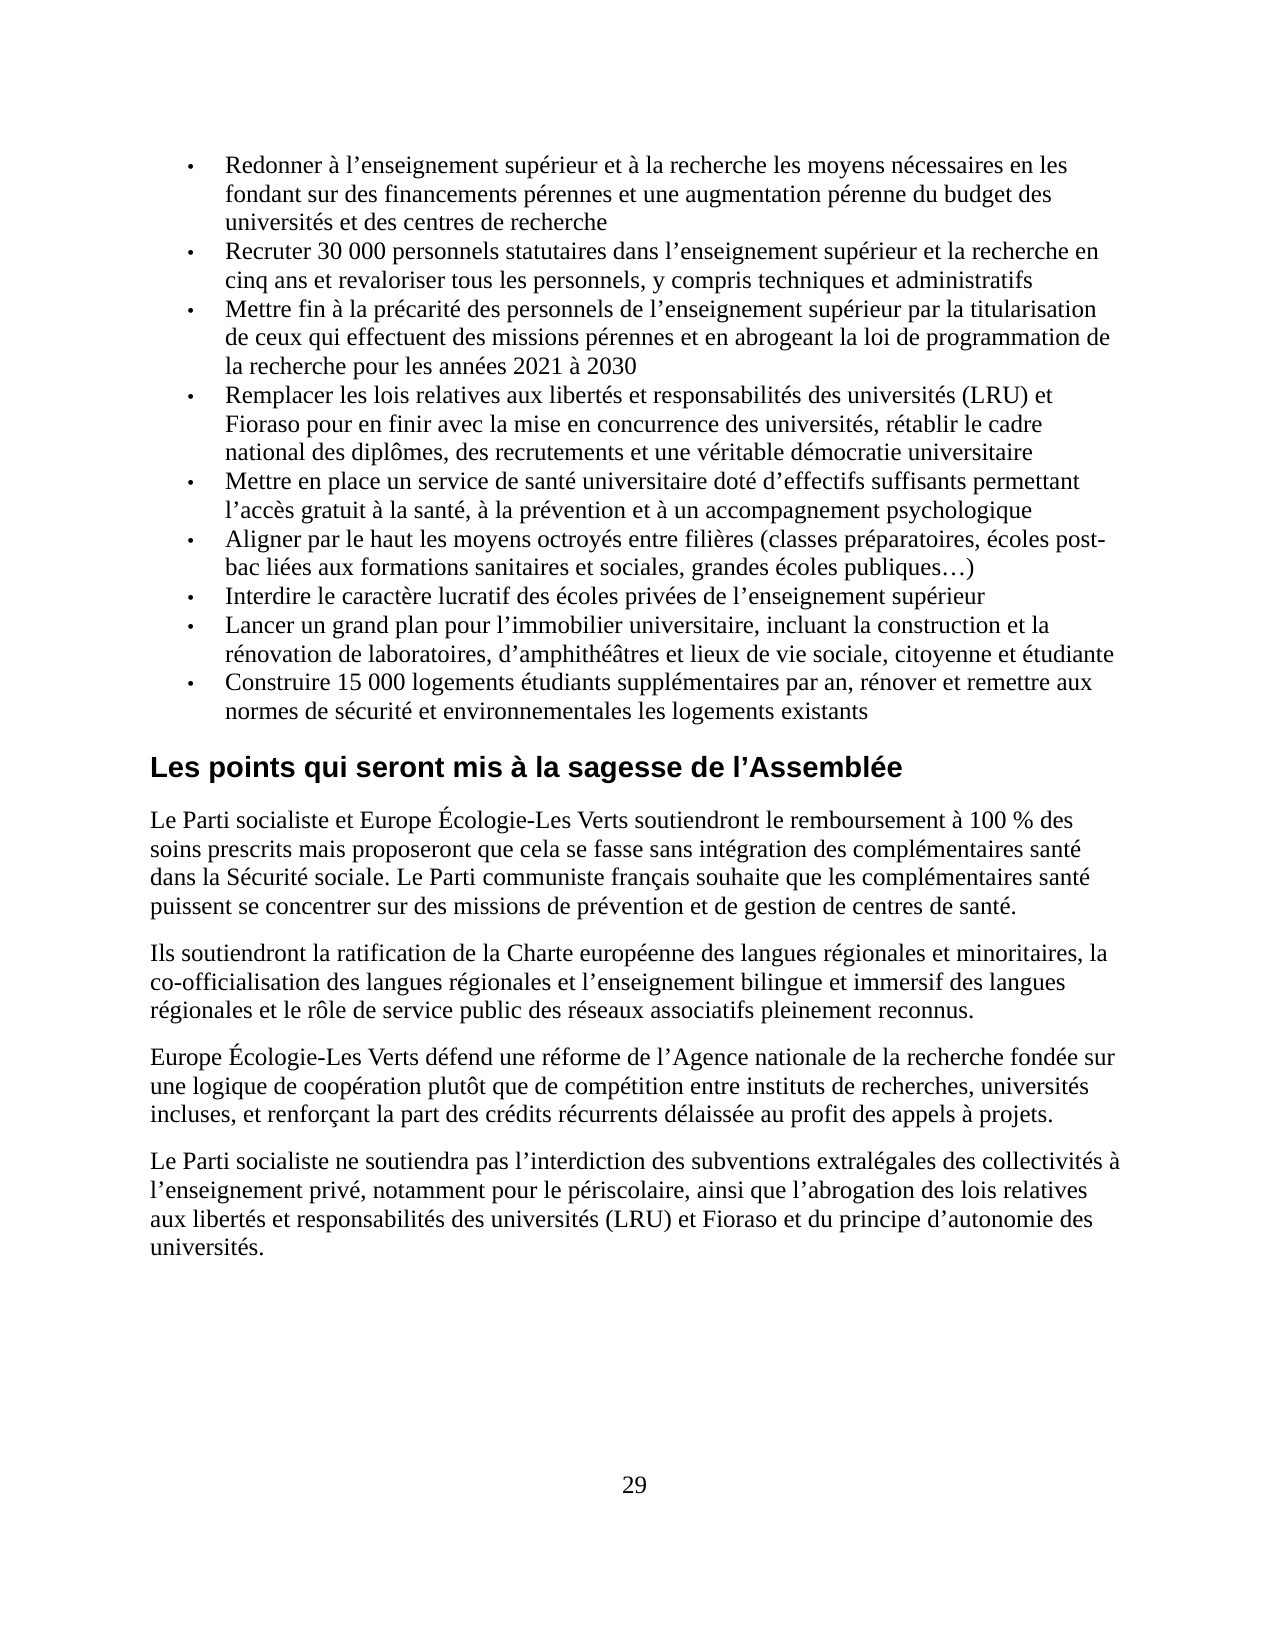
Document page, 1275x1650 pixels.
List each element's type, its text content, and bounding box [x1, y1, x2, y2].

list Interdire le caractère lucratif des écoles privées de l’enseignement supérieur [187, 581, 1125, 610]
text Europe Écologie-Les Verts défend une réforme de l’Agence nationale de la recherche fondée sur une logique de coopération plutôt que de compétition entre instituts de recherches, universités incluses, et renforçant la part des crédits récurrents délaissée au profit des appels à projets. [150, 1042, 1125, 1128]
list Mettre en place un service de santé universitaire doté d’effectifs suffisants permettant l’accès gratuit à la santé, à la prévention et à un accompagnement psychologique [187, 466, 1125, 524]
list Lancer un grand plan pour l’immobilier universitaire, incluant la construction et la rénovation de laboratoires, d’amphithéâtres et lieux de vie sociale, citoyenne et étudiante [187, 610, 1125, 667]
list Remplacer les lois relatives aux libertés et responsabilités des universités (LRU) et Fioraso pour en finir avec la mise en concurrence des universités, rétablir le cadre national des diplômes, des recrutements et une véritable démocratie universitaire [187, 380, 1125, 466]
text Ils soutiendront la ratification de la Charte européenne des langues régionales et minoritaires, la co-officialisation des langues régionales et l’enseignement bilingue et immersif des langues régionales et le rôle de service public des réseaux associatifs pleinement reconnus. [150, 938, 1125, 1024]
list Construire 15 000 logements étudiants supplémentaires par an, rénover et remettre aux normes de sécurité et environnementales les logements existants [187, 667, 1125, 725]
list Aligner par le haut les moyens octroyés entre filières (classes préparatoires, écoles post-bac liées aux formations sanitaires et sociales, grandes écoles publiques…) [187, 524, 1125, 581]
list Redonner à l’enseignement supérieur et à la recherche les moyens nécessaires en les fondant sur des financements pérennes et une augmentation pérenne du budget des universités et des centres de recherche [187, 150, 1125, 236]
text Le Parti socialiste et Europe Écologie-Les Verts soutiendront le remboursement à 100 % des soins prescrits mais proposeront que cela se fasse sans intégration des complémentaires santé dans la Sécurité sociale. Le Parti communiste français souhaite que les complémentaires santé puissent se concentrer sur des missions de prévention et de gestion de centres de santé. [150, 805, 1125, 920]
text Le Parti socialiste ne soutiendra pas l’interdiction des subventions extralégales des collectivités à l’enseignement privé, notamment pour le périscolaire, ainsi que l’abrogation des lois relatives aux libertés et responsabilités des universités (LRU) et Fioraso et du principe d’autonomie des universités. [150, 1146, 1125, 1261]
list Mettre fin à la précarité des personnels de l’enseignement supérieur par la titularisation de ceux qui effectuent des missions pérennes et en abrogeant la loi de programmation de la recherche pour les années 2021 à 2030 [187, 294, 1125, 380]
list Recruter 30 000 personnels statutaires dans l’enseignement supérieur et la recherche en cinq ans et revaloriser tous les personnels, y compris techniques et administratifs [187, 236, 1125, 294]
subtitle Les points qui seront mis à la sagesse de l’Assemblée [150, 750, 1125, 783]
